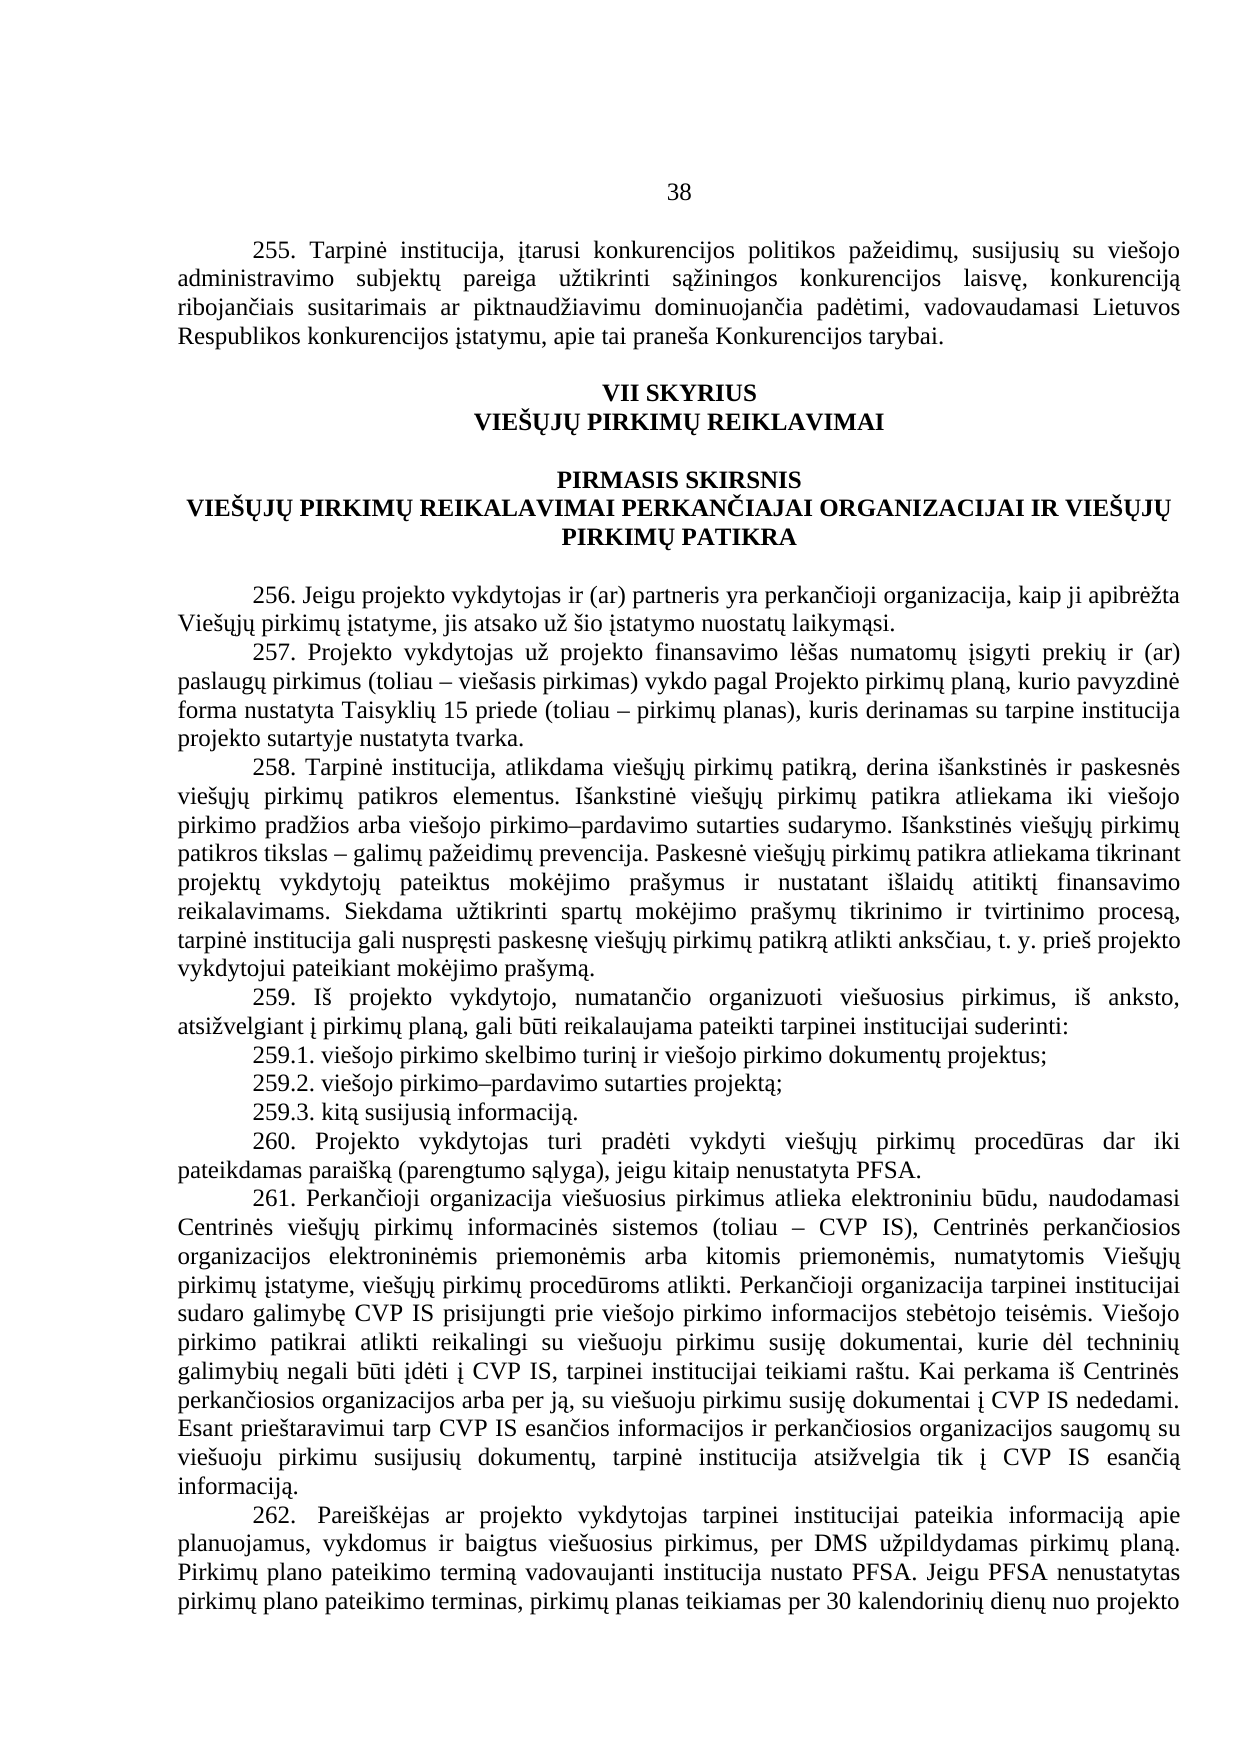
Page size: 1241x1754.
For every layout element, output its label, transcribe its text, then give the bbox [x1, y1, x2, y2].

text 258. Tarpinė institucija, atlikdama viešųjų pirkimų patikrą, derina išankstinės ir paskesnės viešųjų pirkimų patikros elementus. Išankstinė viešųjų pirkimų patikra atliekama iki viešojo pirkimo pradžios arba viešojo pirkimo–pardavimo sutarties sudarymo. Išankstinės viešųjų pirkimų patikros tikslas – galimų pažeidimų prevencija. Paskesnė viešųjų pirkimų patikra atliekama tikrinant projektų vykdytojų pateiktus mokėjimo prašymus ir nustatant išlaidų atitiktį finansavimo reikalavimams. Siekdama užtikrinti spartų mokėjimo prašymų tikrinimo ir tvirtinimo procesą, tarpinė institucija gali nuspręsti paskesnę viešųjų pirkimų patikrą atlikti anksčiau, t. y. prieš projekto vykdytojui pateikiant mokėjimo prašymą. [177, 752, 1181, 982]
text 261. Perkančioji organizacija viešuosius pirkimus atlieka elektroniniu būdu, naudodamasi Centrinės viešųjų pirkimų informacinės sistemos (toliau – CVP IS), Centrinės perkančiosios organizacijos elektroninėmis priemonėmis arba kitomis priemonėmis, numatytomis Viešųjų pirkimų įstatyme, viešųjų pirkimų procedūroms atlikti. Perkančioji organizacija tarpinei institucijai sudaro galimybę CVP IS prisijungti prie viešojo pirkimo informacijos stebėtojo teisėmis. Viešojo pirkimo patikrai atlikti reikalingi su viešuoju pirkimu susiję dokumentai, kurie dėl techninių galimybių negali būti įdėti į CVP IS, tarpinei institucijai teikiami raštu. Kai perkama iš Centrinės perkančiosios organizacijos arba per ją, su viešuoju pirkimu susiję dokumentai į CVP IS nededami. Esant prieštaravimui tarp CVP IS esančios informacijos ir perkančiosios organizacijos saugomų su viešuoju pirkimu susijusių dokumentų, tarpinė institucija atsižvelgia tik į CVP IS esančią informaciją. [177, 1183, 1181, 1500]
text VII SKYRIUS [177, 378, 1181, 407]
text 255. Tarpinė institucija, įtarusi konkurencijos politikos pažeidimų, susijusių su viešojo administravimo subjektų pareiga užtikrinti sąžiningos konkurencijos laisvę, konkurenciją ribojančiais susitarimais ar piktnaudžiavimu dominuojančia padėtimi, vadovaudamasi Lietuvos Respublikos konkurencijos įstatymu, apie tai praneša Konkurencijos tarybai. [177, 235, 1181, 350]
text 256. Jeigu projekto vykdytojas ir (ar) partneris yra perkančioji organizacija, kaip ji apibrėžta Viešųjų pirkimų įstatyme, jis atsako už šio įstatymo nuostatų laikymąsi. [177, 580, 1181, 637]
text 259.2. viešojo pirkimo–pardavimo sutarties projektą; [177, 1068, 1181, 1097]
text 259.3. kitą susijusią informaciją. [177, 1097, 1181, 1126]
text 259. Iš projekto vykdytojo, numatančio organizuoti viešuosius pirkimus, iš anksto, atsižvelgiant į pirkimų planą, gali būti reikalaujama pateikti tarpinei institucijai suderinti: [177, 982, 1181, 1040]
text 262. Pareiškėjas ar projekto vykdytojas tarpinei institucijai pateikia informaciją apie planuojamus, vykdomus ir baigtus viešuosius pirkimus, per DMS užpildydamas pirkimų planą. Pirkimų plano pateikimo terminą vadovaujanti institucija nustato PFSA. Jeigu PFSA nenustatytas pirkimų plano pateikimo terminas, pirkimų planas teikiamas per 30 kalendorinių dienų nuo projekto [177, 1500, 1181, 1615]
text VIEŠŲJŲ PIRKIMŲ REIKALAVIMAI PERKANČIAJAI ORGANIZACIJAI IR VIEŠŲJŲ PIRKIMŲ PATIKRA [177, 493, 1181, 551]
text 259.1. viešojo pirkimo skelbimo turinį ir viešojo pirkimo dokumentų projektus; [177, 1040, 1181, 1068]
text 257. Projekto vykdytojas už projekto finansavimo lėšas numatomų įsigyti prekių ir (ar) paslaugų pirkimus (toliau – viešasis pirkimas) vykdo pagal Projekto pirkimų planą, kurio pavyzdinė forma nustatyta Taisyklių 15 priede (toliau – pirkimų planas), kuris derinamas su tarpine institucija projekto sutartyje nustatyta tvarka. [177, 637, 1181, 752]
text VIEŠŲJŲ PIRKIMŲ REIKLAVIMAI [177, 407, 1181, 436]
text PIRMASIS SKIRSNIS [177, 465, 1181, 493]
text 260. Projekto vykdytojas turi pradėti vykdyti viešųjų pirkimų procedūras dar iki pateikdamas paraišką (parengtumo sąlyga), jeigu kitaip nenustatyta PFSA. [177, 1126, 1181, 1183]
